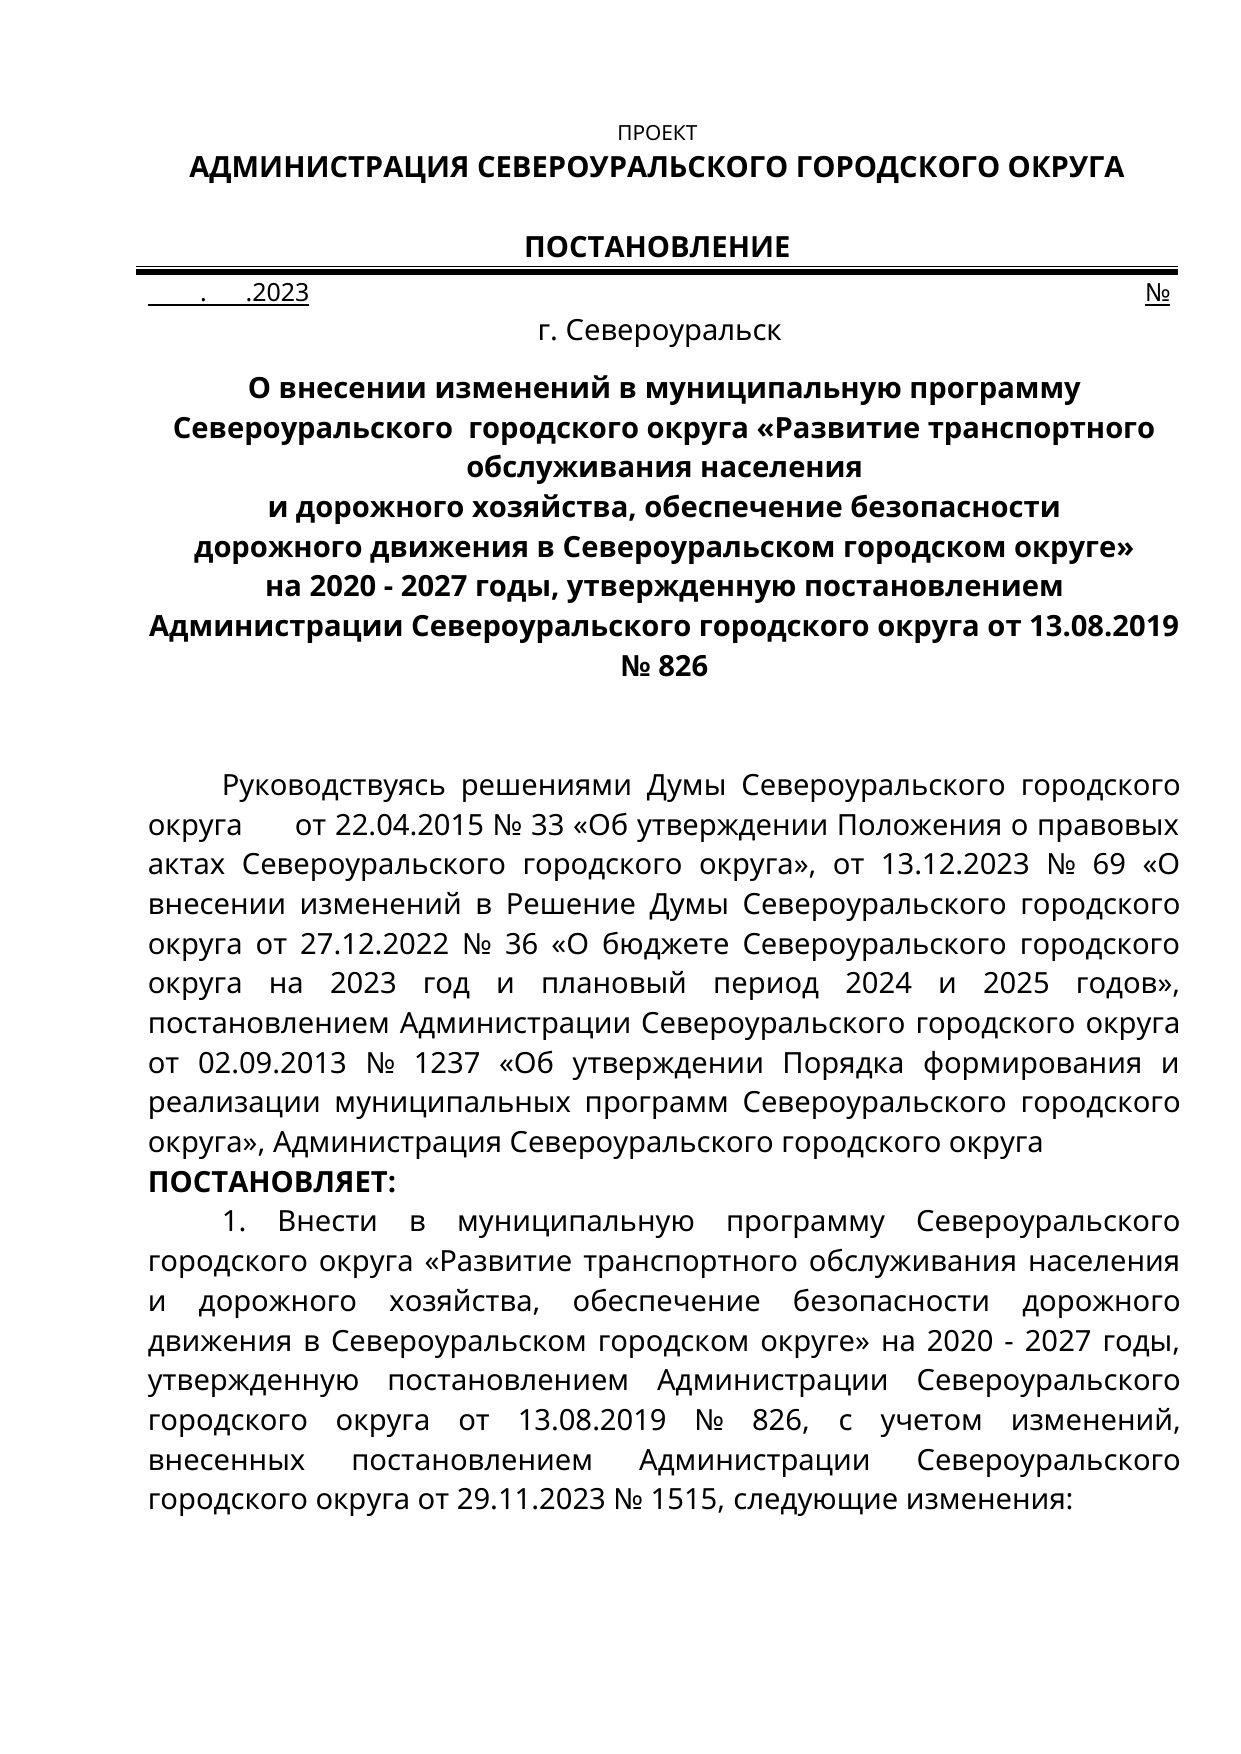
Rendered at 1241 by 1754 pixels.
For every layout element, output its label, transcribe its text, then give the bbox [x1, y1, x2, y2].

table_cell АДМИНИСТРАЦИЯ СЕВЕРОУРАЛЬСКОГО ГОРОДСКОГО ОКРУГА ПОСТАНОВЛЕНИЕ [136, 147, 1178, 266]
text 1. Внести в муниципальную программу Североуральского городского округа «Развитие транспортного обслуживания населения и дорожного хозяйства, обеспечение безопасности дорожного движения в Североуральском городском округе» на 2020 - 2027 годы, утвержденную постановлением Администрации Североуральского городского округа от 13.08.2019 № 826, с учетом изменений, внесенных постановлением Администрации Североуральского городского округа от 29.11.2023 № 1515, следующие изменения: [148, 1201, 1181, 1518]
text Руководствуясь решениями Думы Североуральского городского округа от 22.04.2015 № 33 «Об утверждении Положения о правовых актах Североуральского городского округа», от 13.12.2023 № 69 «О внесении изменений в Решение Думы Североуральского городского округа от 27.12.2022 № 36 «О бюджете Североуральского городского округа на 2023 год и плановый период 2024 и 2025 годов», постановлением Администрации Североуральского городского округа от 02.09.2013 № 1237 «Об утверждении Порядка формирования и реализации муниципальных программ Североуральского городского округа», Администрация Североуральского городского округа [148, 764, 1181, 1161]
table_cell г. Североуральск [136, 309, 1178, 367]
table_cell . .2023 [136, 275, 428, 309]
text О внесении изменений в муниципальную программу Североуральского городского округа «Развитие транспортного обслуживания населения [148, 367, 1181, 486]
text ПОСТАНОВЛЯЕТ: [148, 1161, 1181, 1201]
table_header ПРОЕКТ [136, 118, 1178, 147]
text и дорожного хозяйства, обеспечение безопасности [148, 486, 1181, 526]
text дорожного движения в Североуральском городском округе» [148, 526, 1181, 566]
text на 2020 - 2027 годы, утвержденную постановлением Администрации Североуральского городского округа от 13.08.2019 № 826 [148, 566, 1181, 685]
table_cell № [428, 266, 1181, 309]
